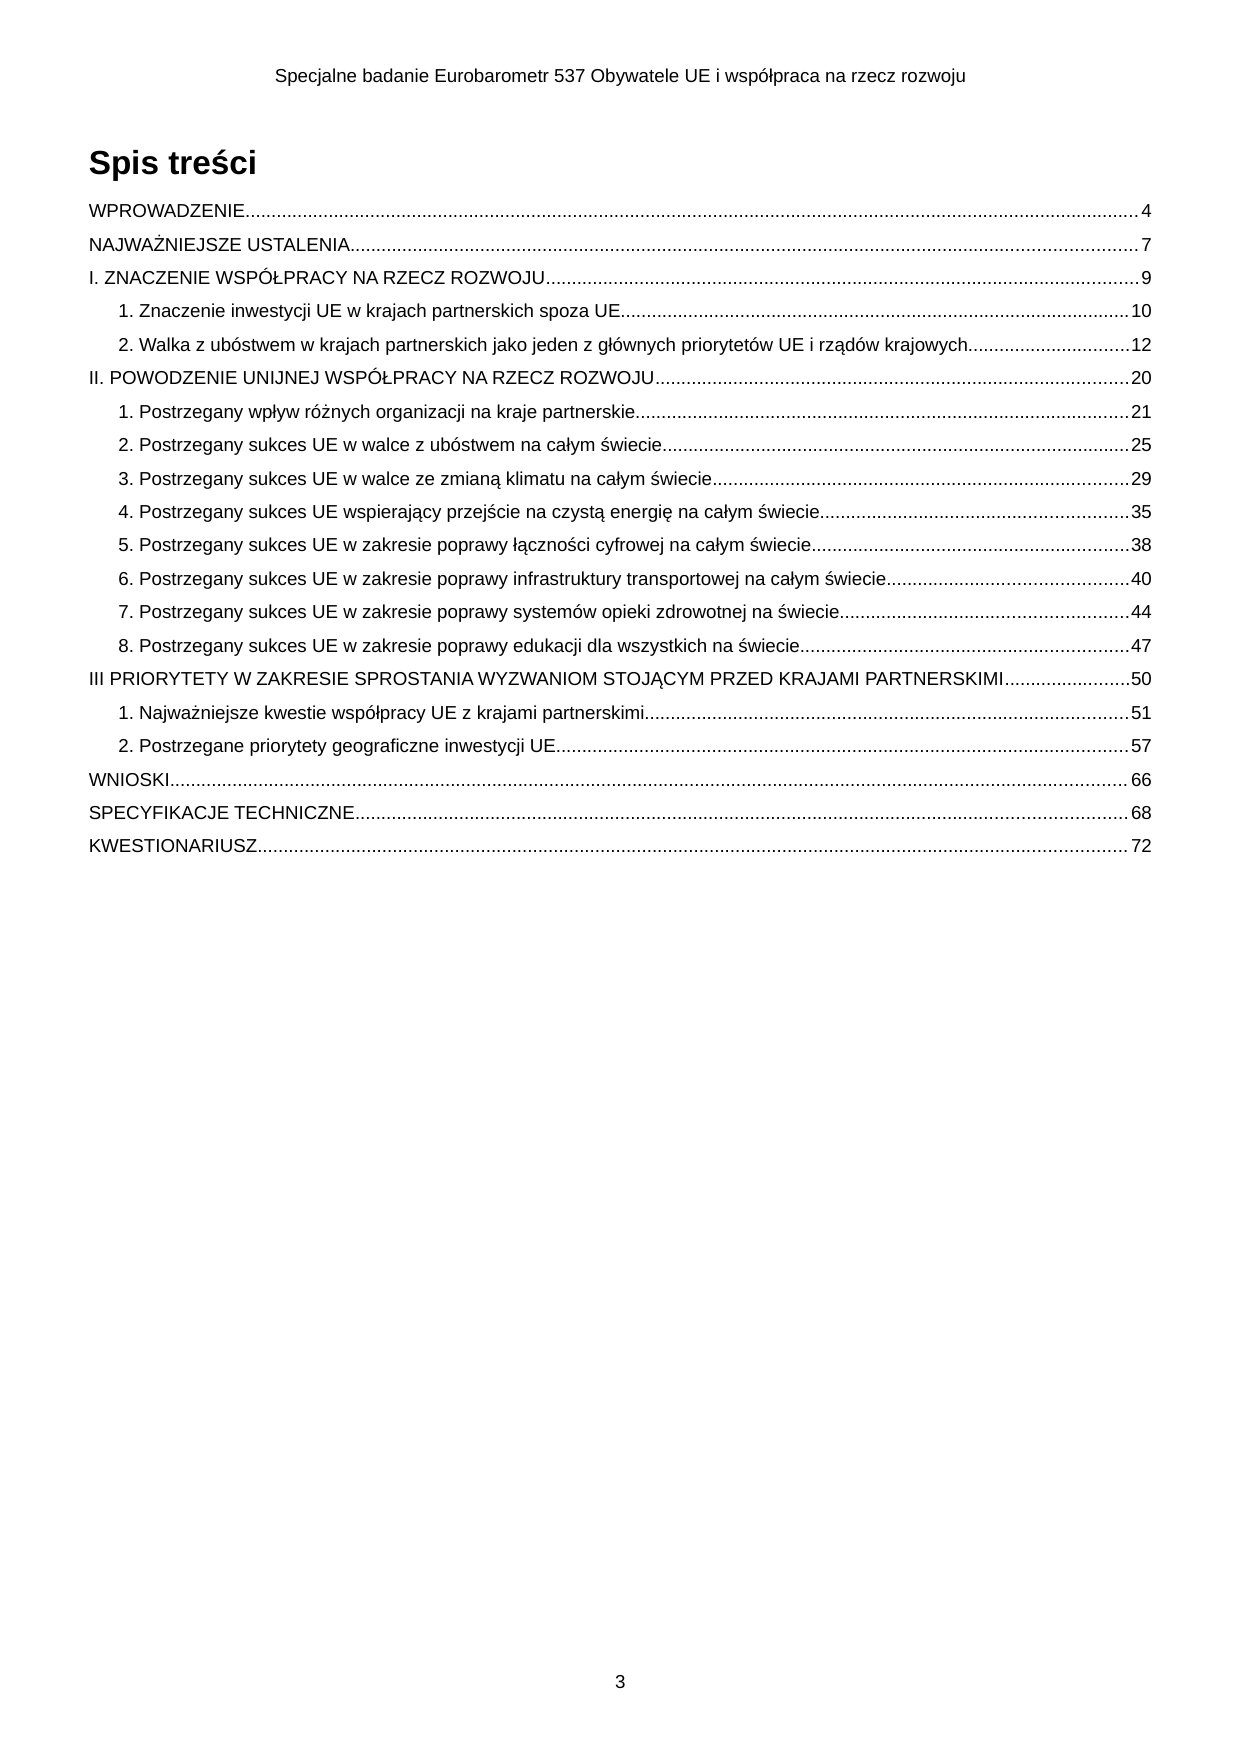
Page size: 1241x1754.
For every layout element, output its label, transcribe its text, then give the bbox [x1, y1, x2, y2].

text NAJWAŻNIEJSZE USTALENIA 7 [88, 233, 1152, 255]
text 8. Postrzegany sukces UE w zakresie poprawy edukacji dla wszystkich na świecie 47 [118, 634, 1152, 656]
text 2. Walka z ubóstwem w krajach partnerskich jako jeden z głównych priorytetów UE i rządów krajowych 12 [118, 334, 1152, 355]
text WPROWADZENIE 4 [88, 200, 1152, 221]
text II. POWODZENIE UNIJNEJ WSPÓŁPRACY NA RZECZ ROZWOJU 20 [88, 367, 1152, 389]
text 7. Postrzegany sukces UE w zakresie poprawy systemów opieki zdrowotnej na świecie 44 [118, 601, 1152, 623]
text 5. Postrzegany sukces UE w zakresie poprawy łączności cyfrowej na całym świecie 38 [118, 534, 1152, 556]
text 2. Postrzegane priorytety geograficzne inwestycji UE 57 [118, 735, 1152, 756]
subtitle Spis treści [88, 143, 1152, 181]
text III PRIORYTETY W ZAKRESIE SPROSTANIA WYZWANIOM STOJĄCYM PRZED KRAJAMI PARTNERSKIMI 50 [88, 668, 1152, 689]
text WNIOSKI 66 [88, 768, 1152, 790]
text 1. Postrzegany wpływ różnych organizacji na kraje partnerskie 21 [118, 401, 1152, 422]
text 4. Postrzegany sukces UE wspierający przejście na czystą energię na całym świecie 35 [118, 501, 1152, 522]
text 1. Znaczenie inwestycji UE w krajach partnerskich spoza UE 10 [118, 300, 1152, 322]
text KWESTIONARIUSZ 72 [88, 835, 1152, 857]
text 6. Postrzegany sukces UE w zakresie poprawy infrastruktury transportowej na całym świecie 40 [118, 568, 1152, 589]
text 2. Postrzegany sukces UE w walce z ubóstwem na całym świecie 25 [118, 434, 1152, 456]
text I. ZNACZENIE WSPÓŁPRACY NA RZECZ ROZWOJU 9 [88, 267, 1152, 288]
text 1. Najważniejsze kwestie współpracy UE z krajami partnerskimi 51 [118, 701, 1152, 723]
text 3. Postrzegany sukces UE w walce ze zmianą klimatu na całym świecie 29 [118, 467, 1152, 489]
text SPECYFIKACJE TECHNICZNE 68 [88, 802, 1152, 823]
